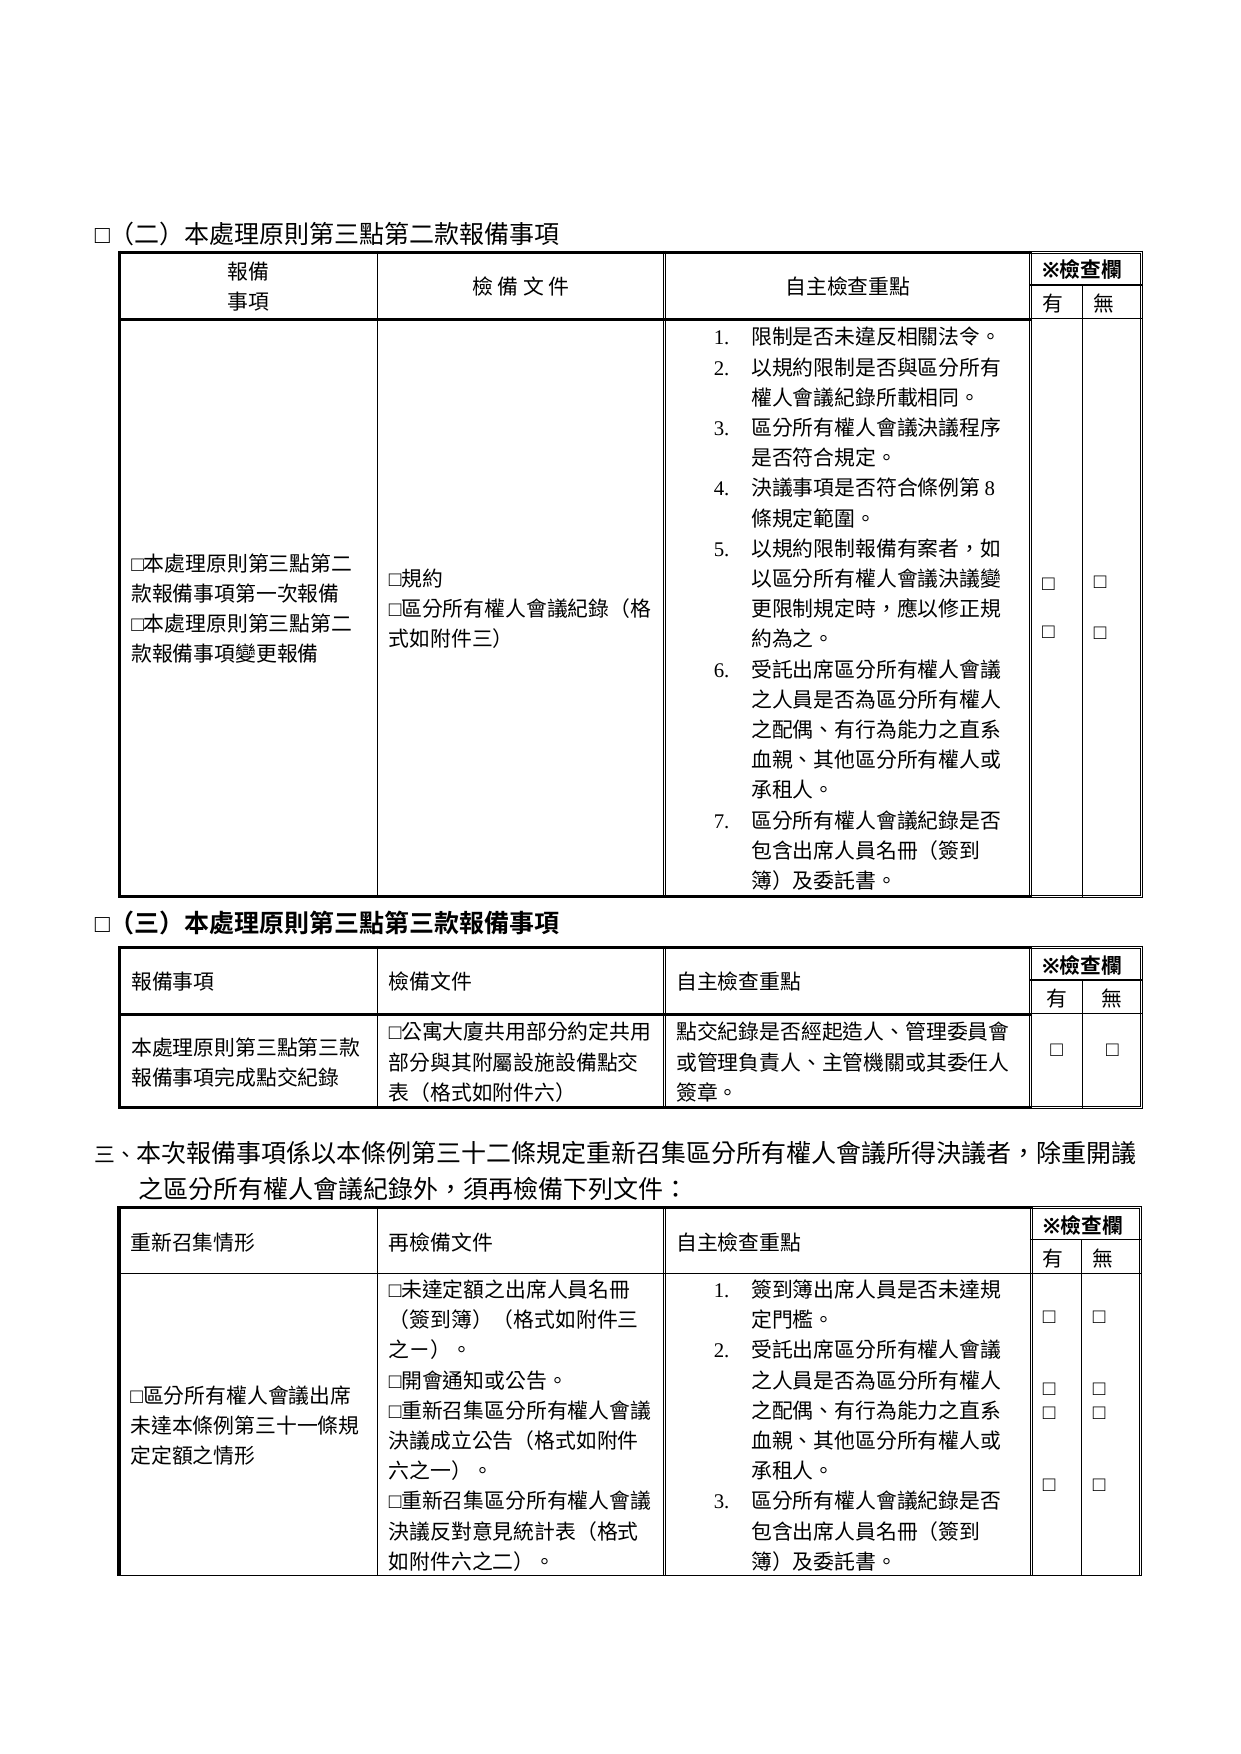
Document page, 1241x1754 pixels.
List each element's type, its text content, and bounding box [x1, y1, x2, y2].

table_cell □公寓大廈共用部分約定共用部分與其附屬設施設備點交表（格式如附件六） [378, 1016, 663, 1106]
table_cell □未達定額之出席人員名冊（簽到簿）（格式如附件三之ㄧ）。 □開會通知或公告。 □重新召集區分所有權人會議決議成立公告（格式如附件六之一）。 □重新召集區分所有權人會議決議反對意見統計表（格式如附件六之二）。 [378, 1274, 663, 1575]
table_cell □ □ □ □ [1082, 1274, 1139, 1575]
text □（三）本處理原則第三點第三款報備事項 [94, 903, 1146, 940]
text □（二）本處理原則第三點第二款報備事項 [94, 214, 1146, 251]
table_cell 有 [1033, 1240, 1081, 1273]
text 三、本次報備事項係以本條例第三十二條規定重新召集區分所有權人會議所得決議者，除重開議 之區分所有權人會議紀錄外，須再檢備下列文件： [94, 1133, 1146, 1206]
table_header ※檢查欄 [1033, 1209, 1139, 1239]
table_cell 限制是否未違反相關法令。 以規約限制是否與區分所有權人會議紀錄所載相同。 區分所有權人會議決議程序是否符合規定。 決議事項是否符合條例第8條規定範圍。 以規約限制報備有案者，如以區分所有權人會議決議變更限制規定時，應以修正規約為之。 受託出席區分所有權人會議之人員是否為區分所有權人之配偶、有行為能力之直系血親、其他區分所有權人或承租人。 區分所有權人會議紀錄是否包含出席人員名冊（簽到簿）及委託書。 [666, 321, 1029, 894]
table_header 自主檢查重點 [666, 949, 1029, 1012]
table_cell 有 [1032, 286, 1082, 317]
table_cell 本處理原則第三點第三款報備事項完成點交紀錄 [121, 1016, 377, 1106]
table_header ※檢查欄 [1032, 949, 1140, 979]
table_cell 無 [1083, 286, 1140, 317]
table_cell 點交紀錄是否經起造人、管理委員會或管理負責人、主管機關或其委任人簽章。 [666, 1016, 1029, 1106]
table_cell □ □ [1083, 319, 1140, 894]
table_cell □ [1032, 1014, 1082, 1106]
table_cell 有 [1032, 981, 1082, 1012]
table_cell 無 [1083, 981, 1140, 1012]
table_header 自主檢查重點 [666, 1209, 1030, 1273]
table_header 檢 備 文 件 [378, 254, 663, 317]
table_cell □ □ □ □ [1033, 1274, 1081, 1575]
table_cell □ □ [1032, 319, 1082, 894]
table_header 報備事項 [121, 949, 377, 1012]
table_header 再檢備文件 [378, 1209, 663, 1273]
table_header 報備 事項 [121, 254, 377, 317]
table_cell □規約 □區分所有權人會議紀錄（格式如附件三） [378, 321, 663, 894]
table_header 自主檢查重點 [666, 254, 1029, 317]
table_header 重新召集情形 [121, 1209, 377, 1273]
table_cell □本處理原則第三點第二款報備事項第一次報備 □本處理原則第三點第二款報備事項變更報備 [121, 321, 377, 894]
table_header 檢備文件 [378, 949, 663, 1012]
table_header ※檢查欄 [1032, 254, 1140, 284]
table_cell 簽到簿出席人員是否未達規定門檻。 受託出席區分所有權人會議之人員是否為區分所有權人之配偶、有行為能力之直系血親、其他區分所有權人或承租人。 區分所有權人會議紀錄是否包含出席人員名冊（簽到簿）及委託書。 [666, 1274, 1030, 1575]
table_cell 無 [1082, 1240, 1139, 1273]
table_cell □區分所有權人會議出席未達本條例第三十一條規定定額之情形 [121, 1274, 377, 1575]
table_cell □ [1083, 1014, 1140, 1106]
